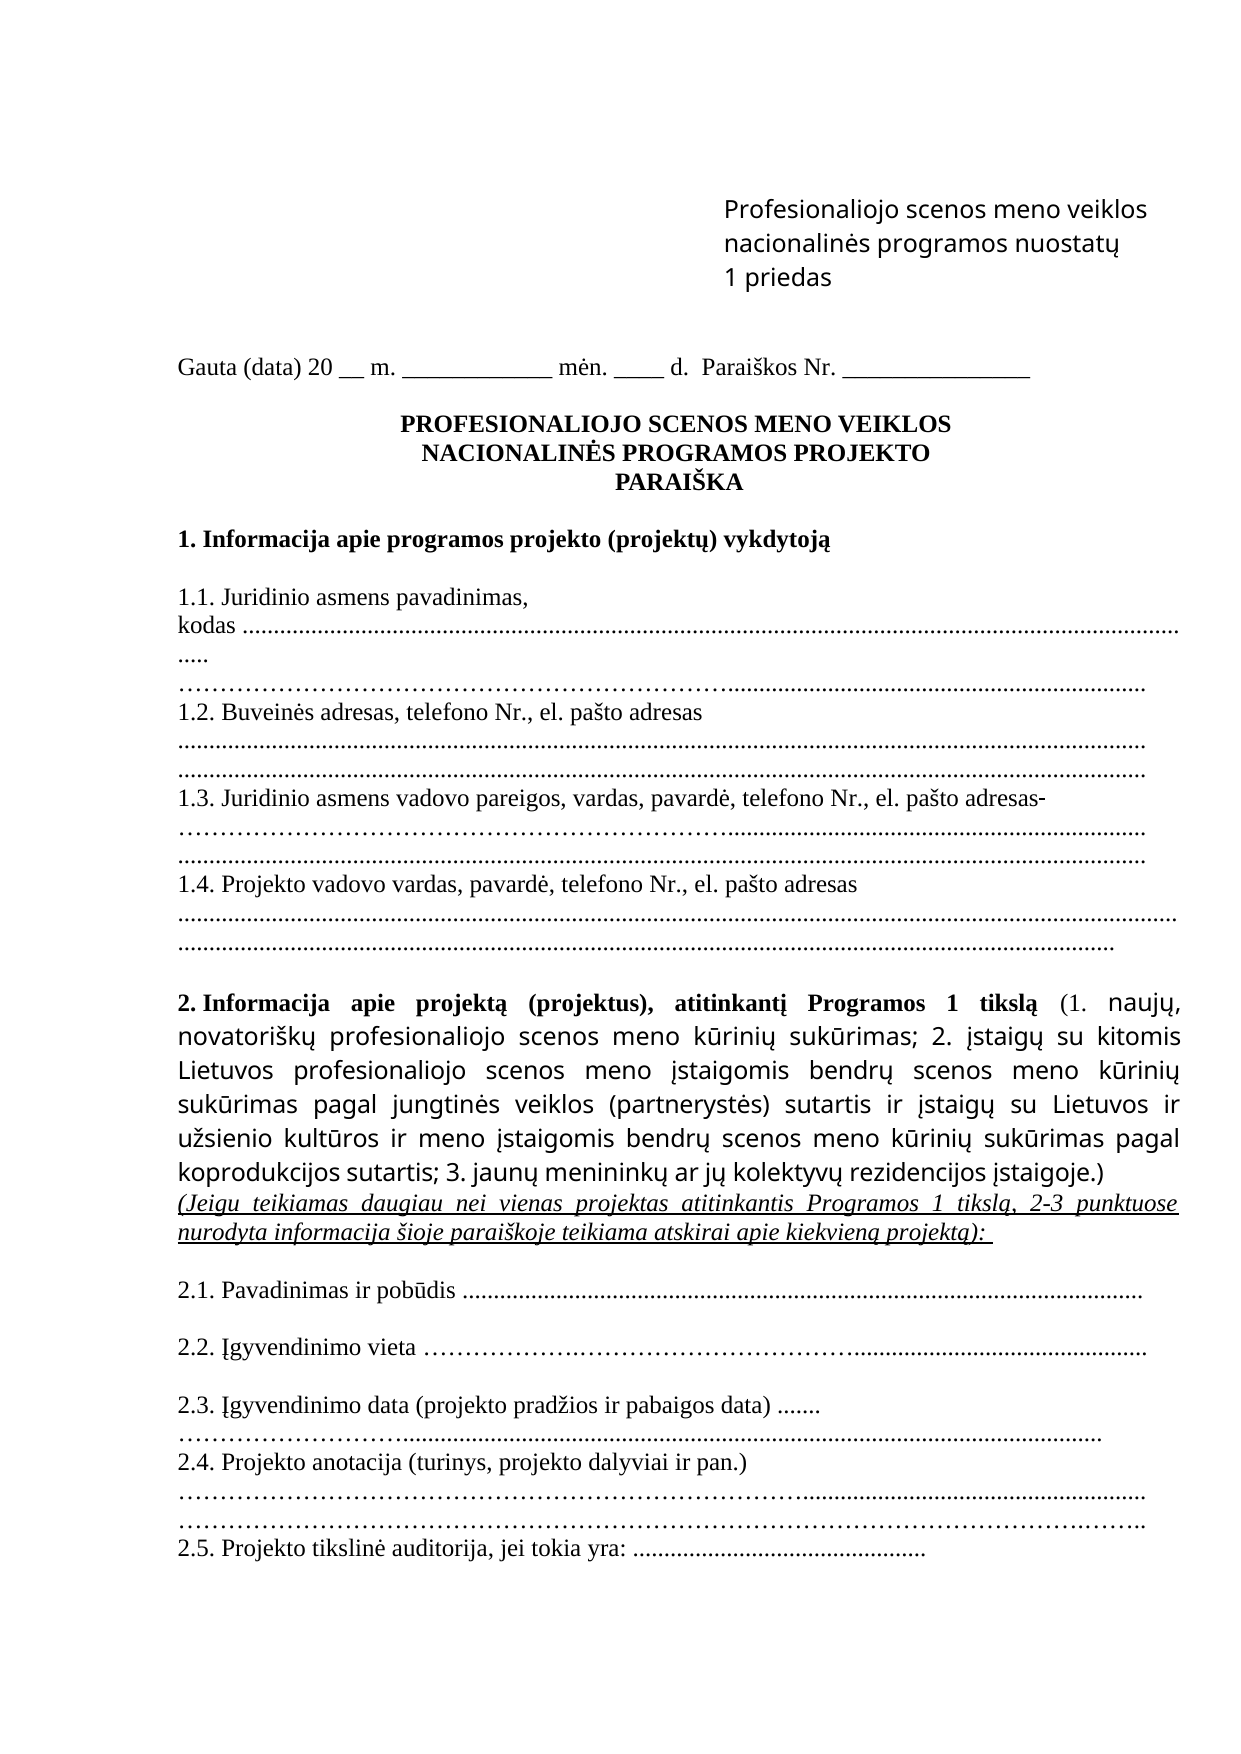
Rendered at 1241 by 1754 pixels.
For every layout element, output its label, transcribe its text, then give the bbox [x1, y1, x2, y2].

text 1.4. Projekto vadovo vardas, pavardė, telefono Nr., el. pašto adresas [177, 869, 1181, 898]
text …………………………………………………………................................................................... [177, 812, 1181, 840]
text 1.1. Juridinio asmens pavadinimas, kodas ........................................................................................................................................................... …………………………………………………………................................................................... [177, 582, 1181, 697]
text 2.1. Pavadinimas ir pobūdis ............................................................................................................. [177, 1275, 1181, 1303]
text NACIONALINĖS PROGRAMOS PROJEKTO [177, 438, 1181, 467]
text 2.2. Įgyvendinimo vieta ……………….……………………………............................................... [177, 1332, 1181, 1361]
text 2.3. Įgyvendinimo data (projekto pradžios ir pabaigos data) .......………………………................................................................................................................ [177, 1390, 1181, 1447]
text 1.3. Juridinio asmens vadovo pareigos, vardas, pavardė, telefono Nr., el. pašto adresas [177, 783, 1181, 812]
text ........................................................................................................................................................... [177, 840, 1181, 869]
text 2.5. Projekto tikslinė auditorija, jei tokia yra: ............................................... [177, 1533, 1181, 1562]
text ...................................................................................................................................................................................................................................................................................................................... [177, 898, 1181, 955]
text 2. Informacija apie projektą (projektus), atitinkantį Programos 1 tikslą (1. naujų, novatoriškų profesionaliojo scenos meno kūrinių sukūrimas; 2. įstaigų su kitomis Lietuvos profesionaliojo scenos meno įstaigomis bendrų scenos meno kūrinių sukūrimas pagal jungtinės veiklos (partnerystės) sutartis ir įstaigų su Lietuvos ir užsienio kultūros ir meno įstaigomis bendrų scenos meno kūrinių sukūrimas pagal koprodukcijos sutartis; 3. jaunų menininkų ar jų kolektyvų rezidencijos įstaigoje.) [177, 984, 1181, 1188]
text PARAIŠKA [177, 467, 1181, 495]
text 1. Informacija apie programos projekto (projektų) vykdytoją [177, 524, 1181, 553]
text 1.2. Buveinės adresas, telefono Nr., el. pašto adresas ........................................................................................................................................................... [177, 697, 1181, 754]
text 2.4. Projekto anotacija (turinys, projekto dalyviai ir pan.) [177, 1447, 1181, 1476]
text Profesionaliojo scenos meno veiklos nacionalinės programos nuostatų 1 priedas [723, 192, 1181, 294]
text ........................................................................................................................................................... [177, 754, 1181, 783]
text …………………………………………………………………....................................................... ……………………………………………………………………………………………….…….. [177, 1476, 1181, 1533]
text (Jeigu teikiamas daugiau nei vienas projektas atitinkantis Programos 1 tikslą, 2-3 punktuose nurodyta informacija šioje paraiškoje teikiama atskirai apie kiekvieną projektą): [177, 1188, 1181, 1246]
text Gauta (data) 20 __ m. ____________ mėn. ____ d. Paraiškos Nr. _______________ [177, 352, 1181, 380]
text PROFESIONALIOJO SCENOS MENO VEIKLOS [177, 409, 1181, 438]
